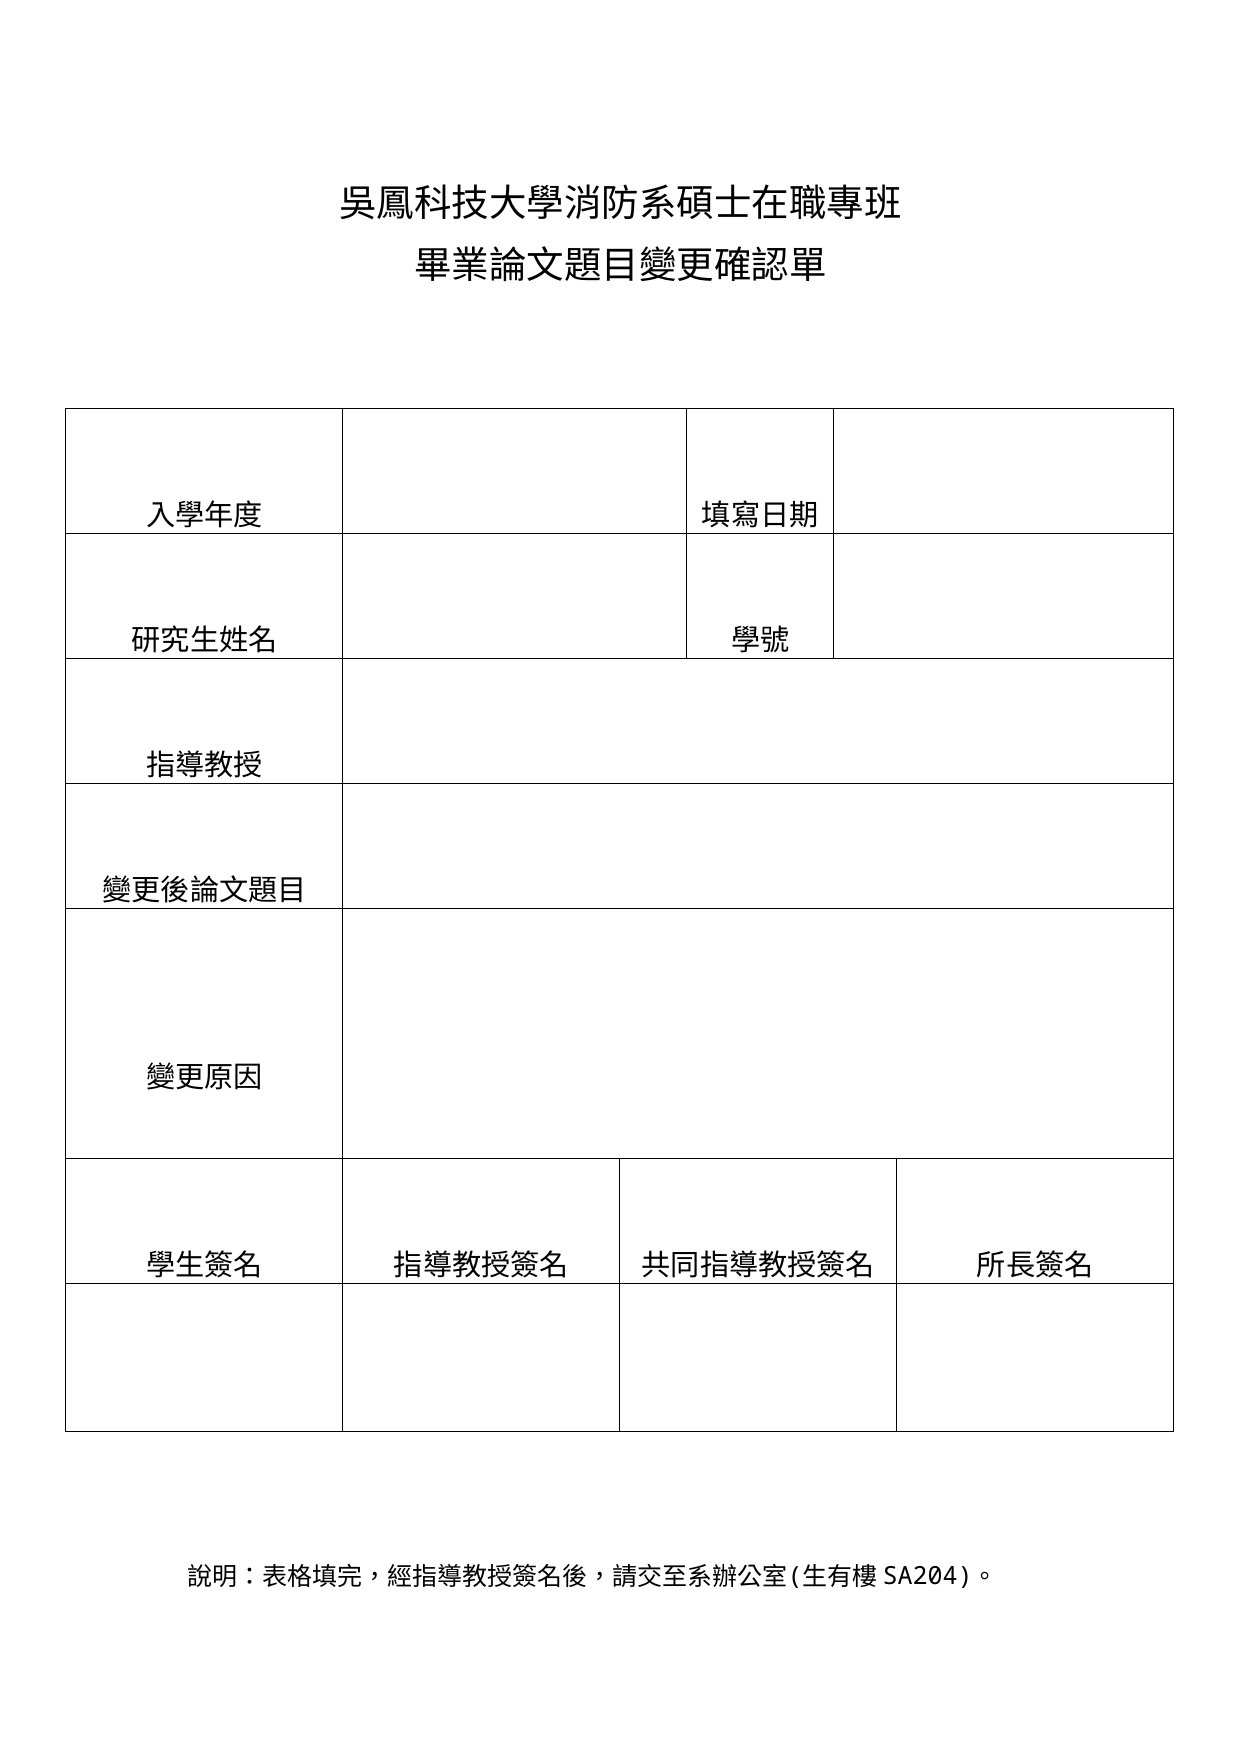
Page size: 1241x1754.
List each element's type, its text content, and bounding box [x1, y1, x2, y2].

table_cell 變更後論文題目 [66, 784, 342, 908]
table_cell 學生簽名 [66, 1159, 342, 1283]
table_cell 變更原因 [66, 909, 342, 1158]
table_cell 指導教授簽名 [343, 1159, 619, 1283]
table_cell [343, 659, 1173, 783]
table_cell [343, 784, 1173, 908]
table_cell 指導教授 [66, 659, 342, 783]
table_cell 學號 [687, 534, 833, 658]
table_cell 研究生姓名 [66, 534, 342, 658]
table_cell 所長簽名 [897, 1159, 1173, 1283]
table_cell 共同指導教授簽名 [620, 1159, 896, 1283]
table_cell [343, 1284, 619, 1431]
table_cell [66, 1284, 342, 1431]
table_cell [620, 1284, 896, 1431]
table_cell [343, 534, 686, 658]
table_header [343, 409, 686, 533]
table_cell [897, 1284, 1173, 1431]
text 畢業論文題目變更確認單 [187, 221, 1053, 283]
table_header [834, 409, 1173, 533]
table_header 填寫日期 [687, 409, 833, 533]
text 說明：表格填完，經指導教授簽名後，請交至系辦公室(生有樓SA204)。 [187, 1533, 1053, 1596]
text 吳鳳科技大學消防系碩士在職專班 [187, 158, 1053, 221]
table_cell [834, 534, 1173, 658]
table_cell [343, 909, 1173, 1158]
table_header 入學年度 [66, 409, 342, 533]
